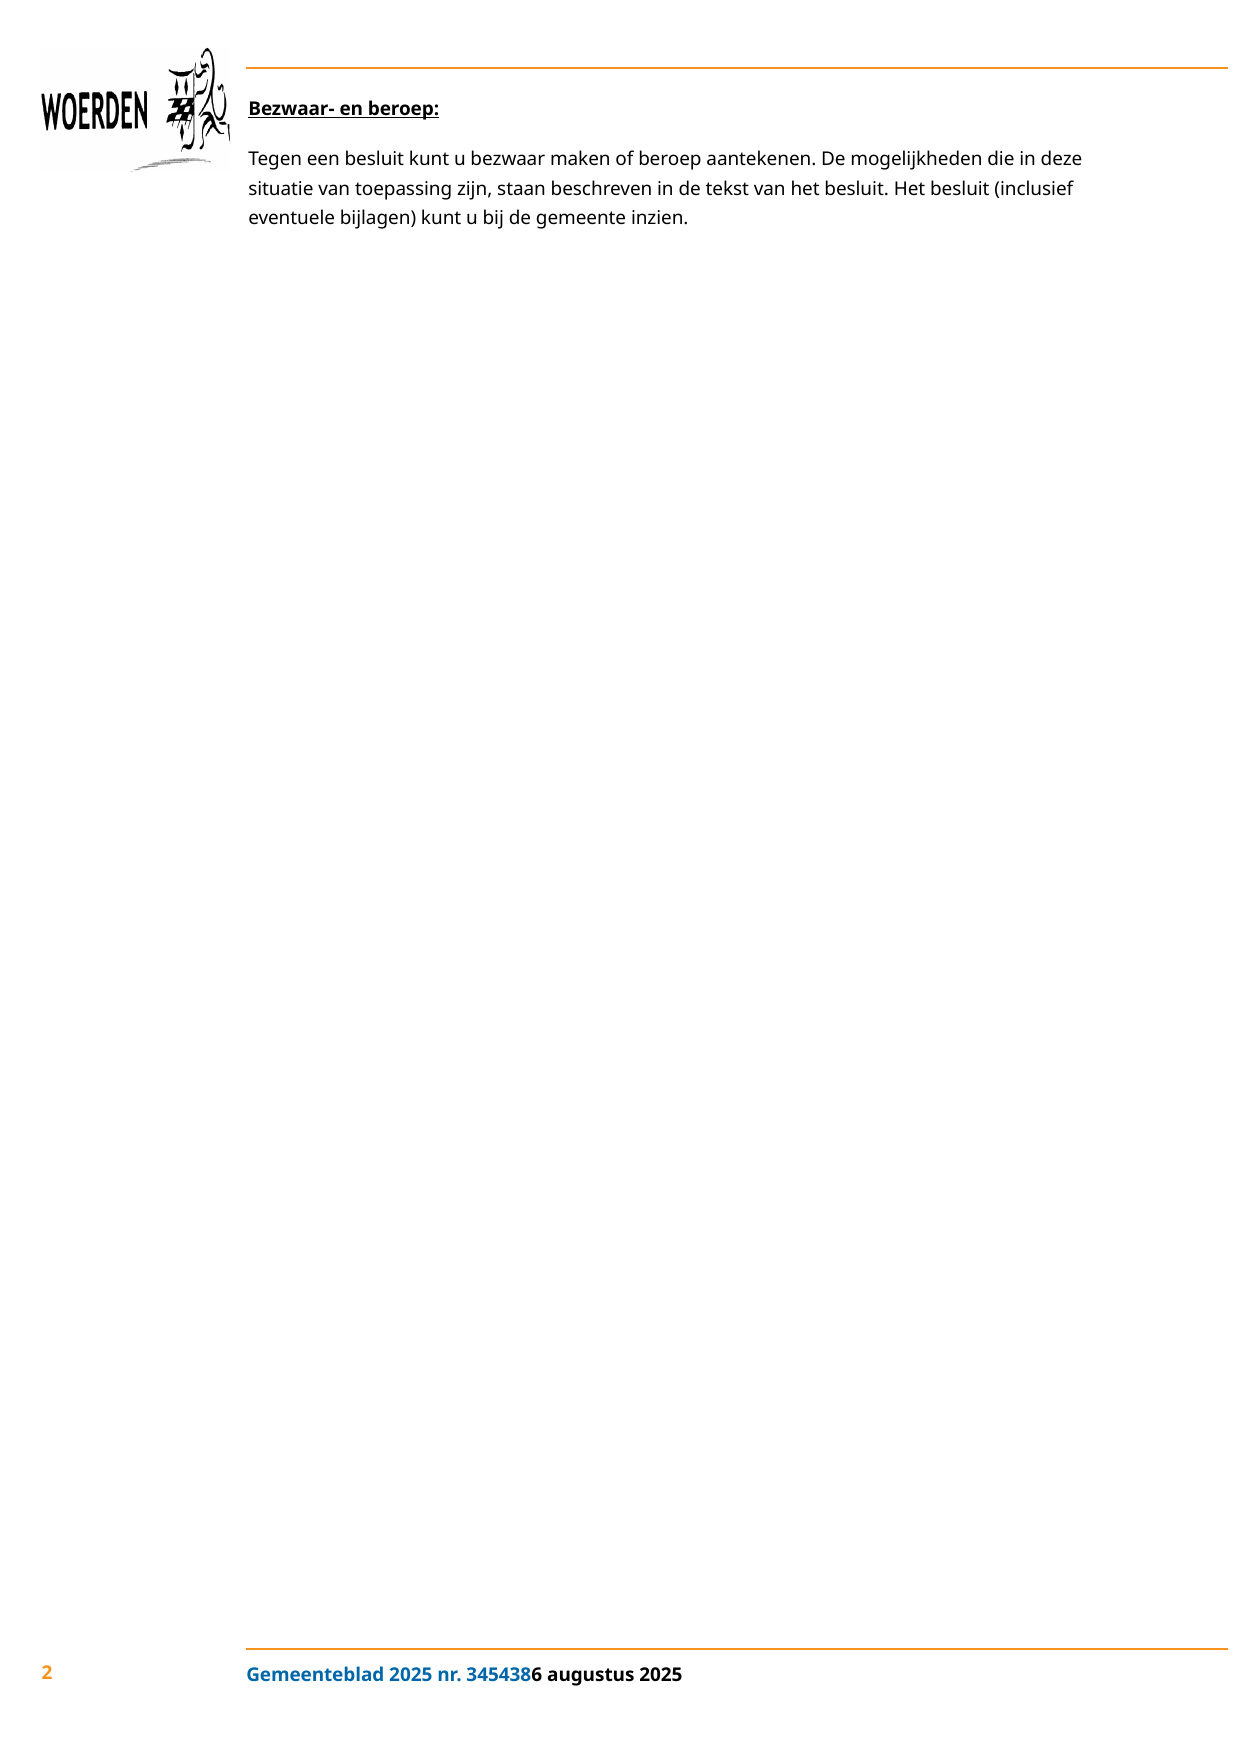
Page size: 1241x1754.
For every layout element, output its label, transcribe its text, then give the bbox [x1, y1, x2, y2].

text Bezwaar- en beroep: [248, 95, 1152, 121]
text Tegen een besluit kunt u bezwaar maken of beroep aantekenen. De mogelijkheden die in deze situatie van toepassing zijn, staan beschreven in de tekst van het besluit. Het besluit (inclusief eventuele bijlagen) kunt u bij de gemeente inzien. [248, 145, 1152, 230]
picture [41, 47, 231, 172]
